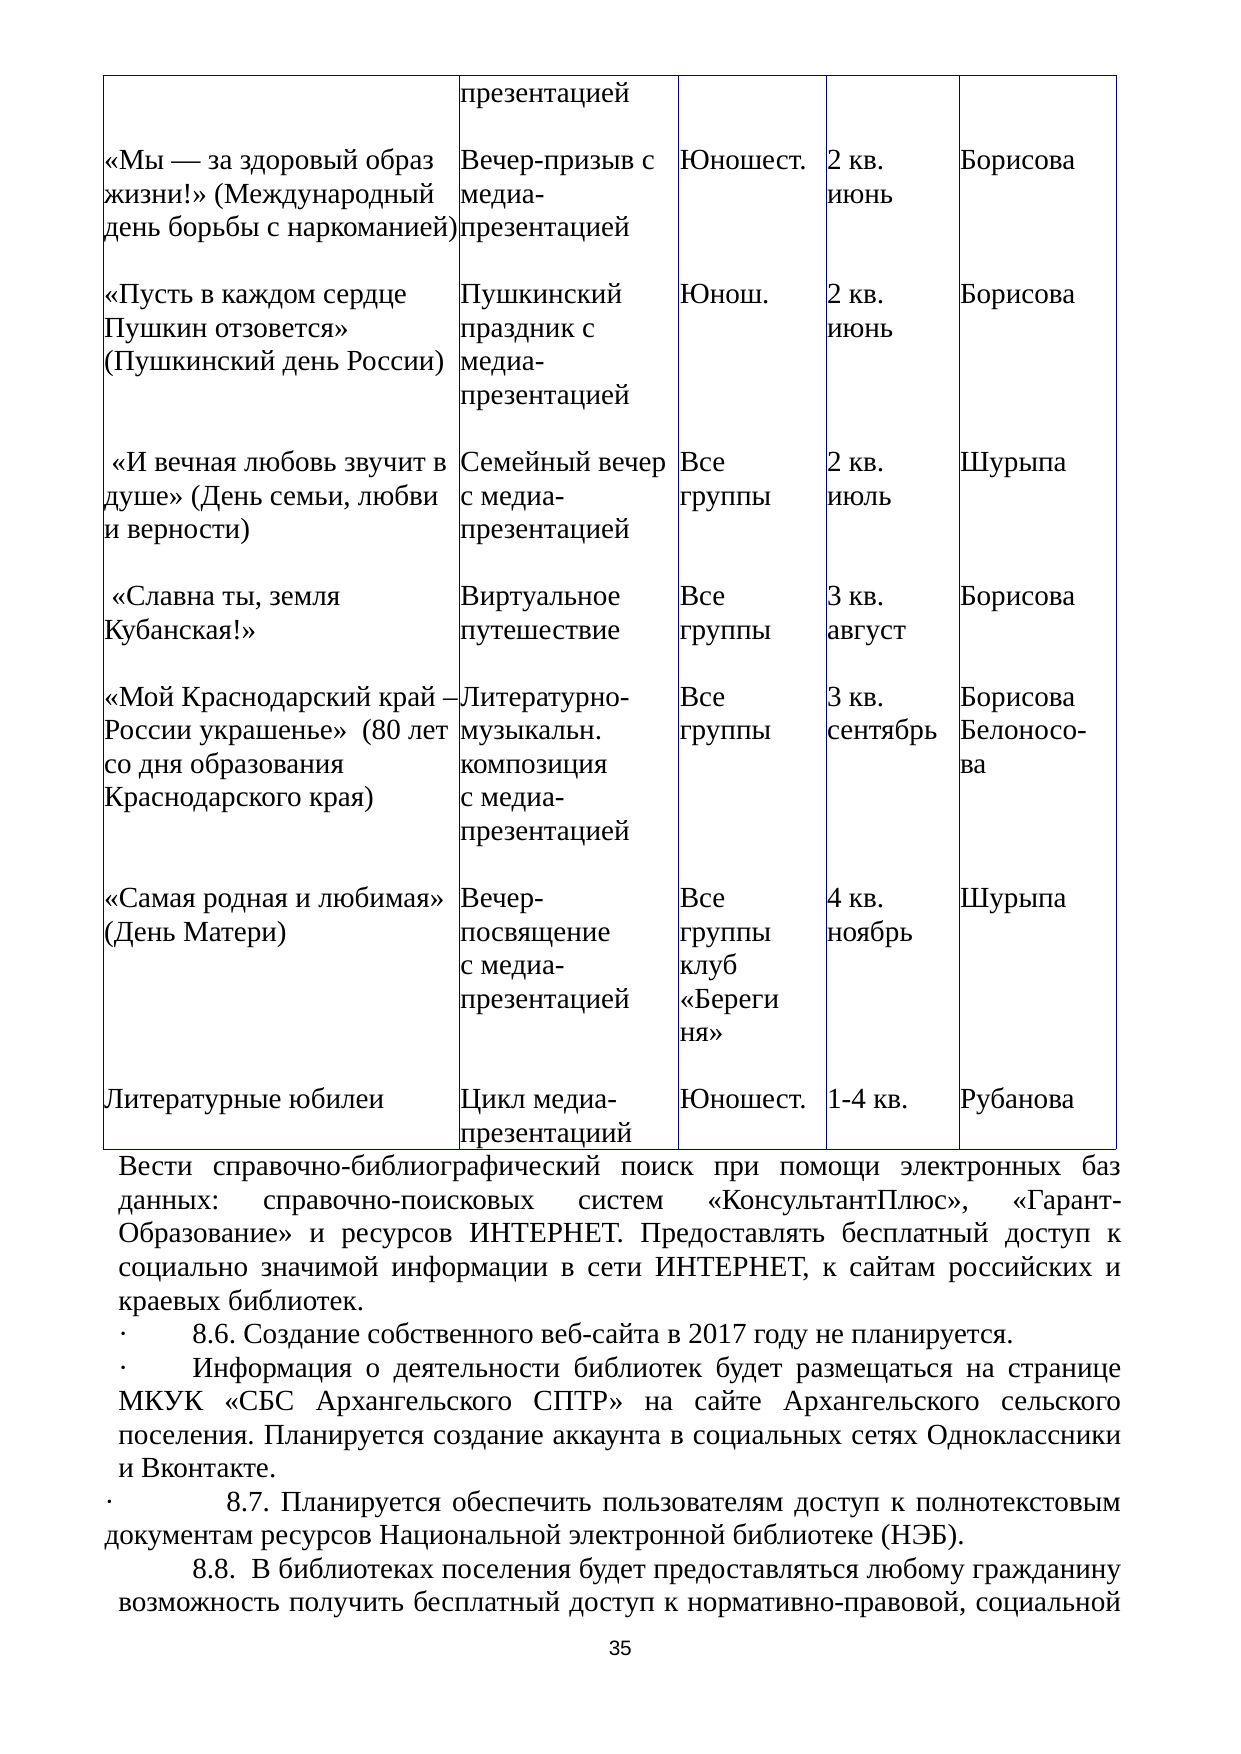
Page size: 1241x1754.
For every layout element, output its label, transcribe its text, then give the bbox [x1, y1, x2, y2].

table_cell 2 кв. июнь 2 кв. июнь 2 кв. июль 3 кв. август 3 кв. сентябрь 4 кв. ноябрь 1-4 кв. [827, 76, 959, 1148]
list Информация о деятельности библиотек будет размещаться на странице МКУК «СБС Архангельского СПТР» на сайте Архангельского сельского поселения. Планируется создание аккаунта в социальных сетях Одноклассники и Вконтакте. [118, 1350, 1122, 1484]
table_cell Юношест. Юнош. Все группы Все группы Все группы Все группы клуб «Береги ня» Юношест. [679, 76, 826, 1148]
text Вести справочно-библиографический поиск при помощи электронных баз данных: справочно-поисковых систем «КонсультантПлюс», «Гарант-Образование» и ресурсов ИНТЕРНЕТ. Предоставлять бесплатный доступ к социально значимой информации в сети ИНТЕРНЕТ, к сайтам российских и краевых библиотек. [118, 1148, 1122, 1316]
table_cell презентацией Вечер-призыв с медиа-презентацией Пушкинский праздник с медиа-презентацией Семейный вечер с медиа-презентацией Виртуальное путешествие Литературно-музыкальн. композиция с медиа-презентацией Вечер-посвящение с медиа-презентацией Цикл медиа-презентациий [460, 76, 678, 1148]
table_cell Борисова Борисова Шурыпа Борисова Борисова Белоносо- ва Шурыпа Рубанова [960, 76, 1116, 1148]
list 8.6. Создание собственного веб-сайта в 2017 году не планируется. [118, 1316, 1122, 1350]
text 8.8. В библиотеках поселения будет предоставляться любому гражданину возможность получить бесплатный доступ к нормативно-правовой, социальной [118, 1551, 1122, 1618]
table_cell «Мы — за здоровый образ жизни!» (Международный день борьбы с наркоманией) «Пусть в каждом сердце Пушкин отзовется» (Пушкинский день России) «И вечная любовь звучит в душе» (День семьи, любви и верности) «Славна ты, земля Кубанская!» «Мой Краснодарский край – России украшенье» (80 лет со дня образования Краснодарского края) «Самая родная и любимая» (День Матери) Литературные юбилеи [104, 76, 459, 1148]
list 8.7. Планируется обеспечить пользователям доступ к полнотекстовым документам ресурсов Национальной электронной библиотеке (НЭБ). [104, 1484, 1122, 1551]
